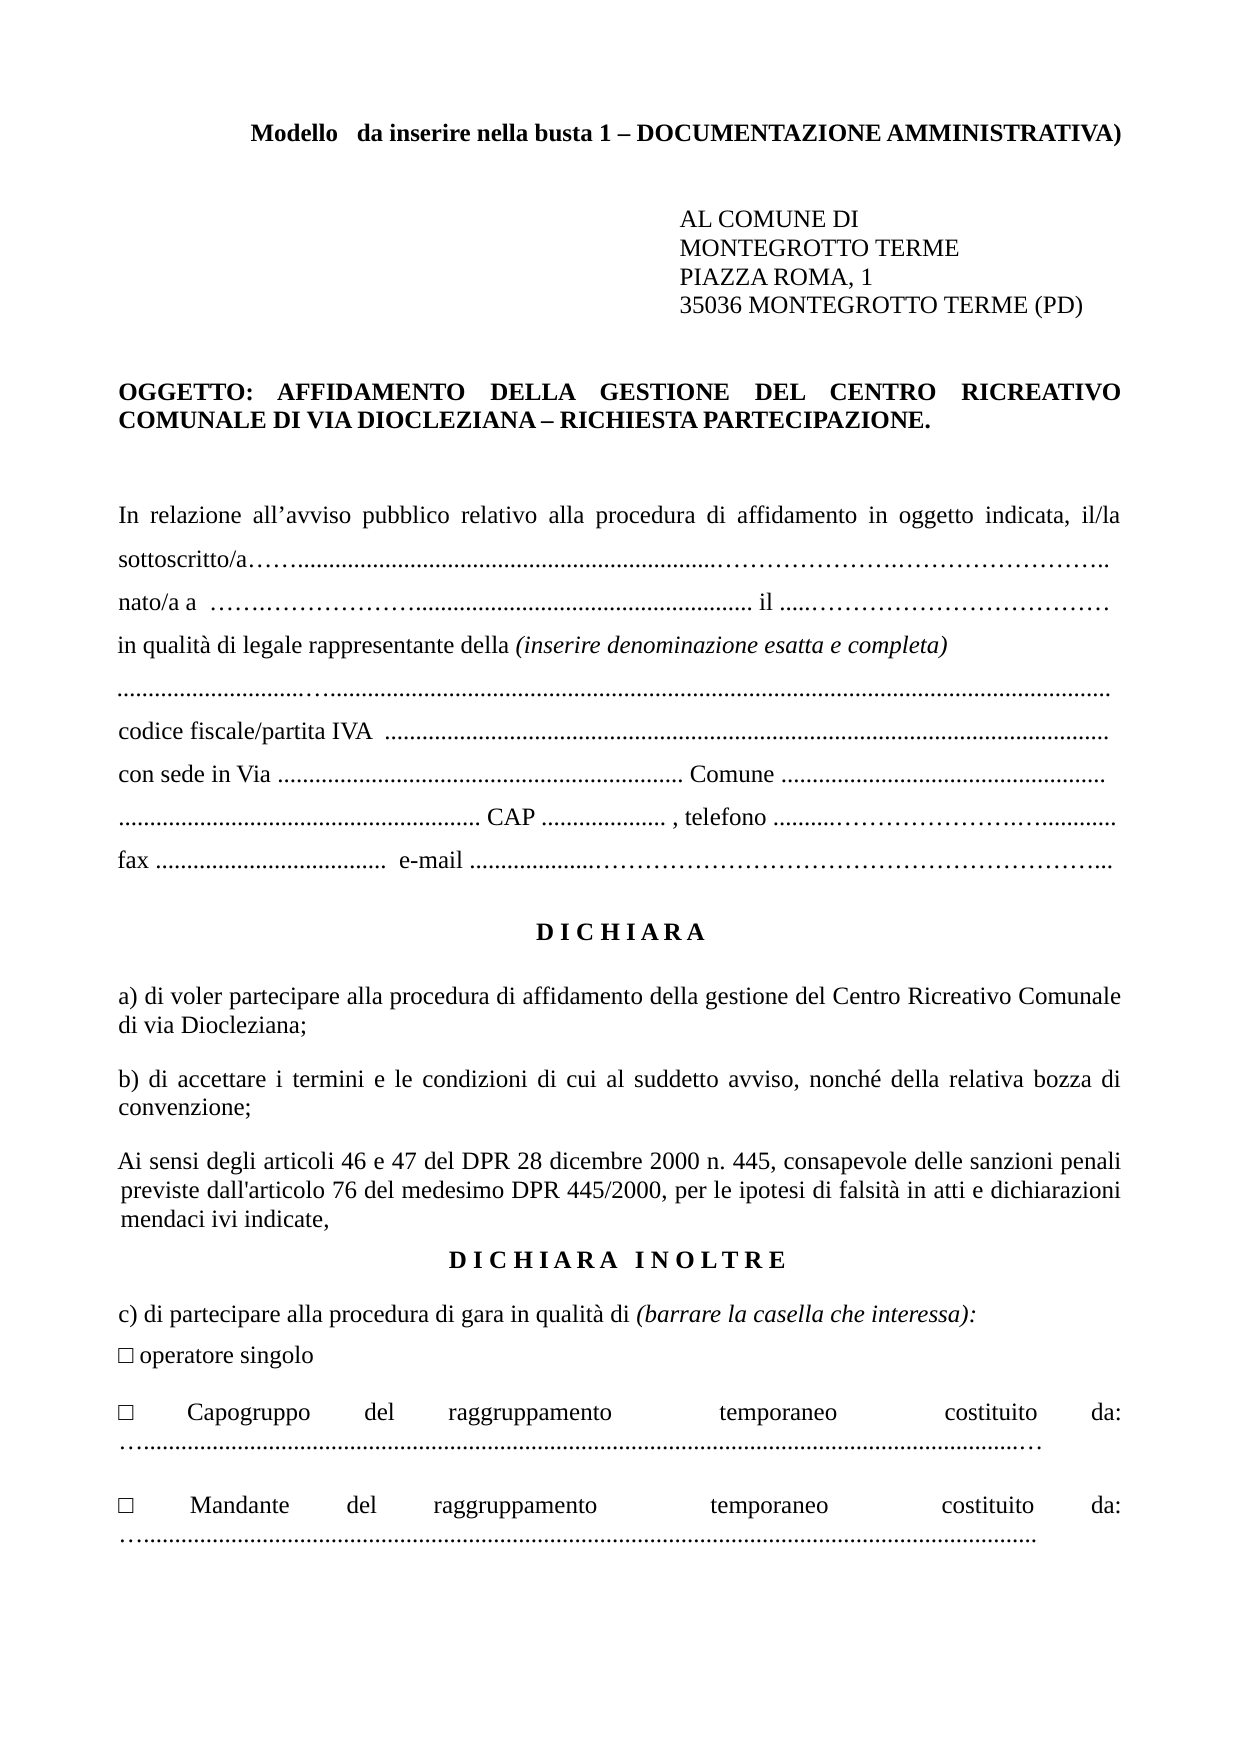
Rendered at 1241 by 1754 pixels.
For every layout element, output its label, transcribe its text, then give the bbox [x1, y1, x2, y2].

text .......................................................... CAP .................... , telefono ..........………………….…............ fax ..................................... e-mail ....................……………………………………………………... [117, 802, 1122, 874]
text Ai sensi degli articoli 46 e 47 del DPR 28 dicembre 2000 n. 445, consapevole delle sanzioni penali previste dall'articolo 76 del medesimo DPR 445/2000, per le ipotesi di falsità in atti e dichiarazioni mendaci ivi indicate, [117, 1146, 1122, 1232]
text a) di voler partecipare alla procedura di affidamento della gestione del Centro Ricreativo Comunale di via Diocleziana; [118, 981, 1122, 1039]
text □ Capogruppo del raggruppamento temporaneo costituito da: …............................................................................................................................................… [118, 1397, 1122, 1455]
text b) di accettare i termini e le condizioni di cui al suddetto avviso, nonché della relativa bozza di convenzione; [118, 1064, 1122, 1121]
text MONTEGROTTO TERME [679, 233, 1122, 262]
text □ operatore singolo [118, 1340, 1122, 1369]
text In relazione all’avviso pubblico relativo alla procedura di affidamento in oggetto indicata, il/la sottoscritto/a……...................................................................………………….…………………….. [118, 501, 1122, 572]
text D I C H I A R A I N O L T R E [118, 1245, 1122, 1274]
text in qualità di legale rappresentante della (inserire denominazione esatta e completa) [117, 630, 1122, 659]
text Modello da inserire nella busta 1 – DOCUMENTAZIONE AMMINISTRATIVA) [118, 118, 1122, 147]
text □ Mandante del raggruppamento temporaneo costituito da: …............................................................................................................................................... [118, 1490, 1122, 1547]
text OGGETTO: AFFIDAMENTO DELLA GESTIONE DEL CENTRO RICREATIVO COMUNALE DI VIA DIOCLEZIANA – RICHIESTA PARTECIPAZIONE. [118, 377, 1122, 434]
text D I C H I A R A [118, 917, 1122, 946]
text codice fiscale/partita IVA .................................................................................................................... [118, 716, 1122, 745]
text AL COMUNE DI [679, 204, 1122, 233]
text nato/a a …….………………...................................................... il .....……………………………… [118, 587, 1122, 616]
text con sede in Via ................................................................. Comune .................................................... [118, 759, 1122, 788]
text c) di partecipare alla procedura di gara in qualità di (barrare la casella che interessa): [118, 1299, 1122, 1327]
text 35036 MONTEGROTTO TERME (PD) [679, 291, 1122, 319]
text PIAZZA ROMA, 1 [679, 262, 1122, 291]
text ..............................…............................................................................................................................. [117, 673, 1122, 702]
